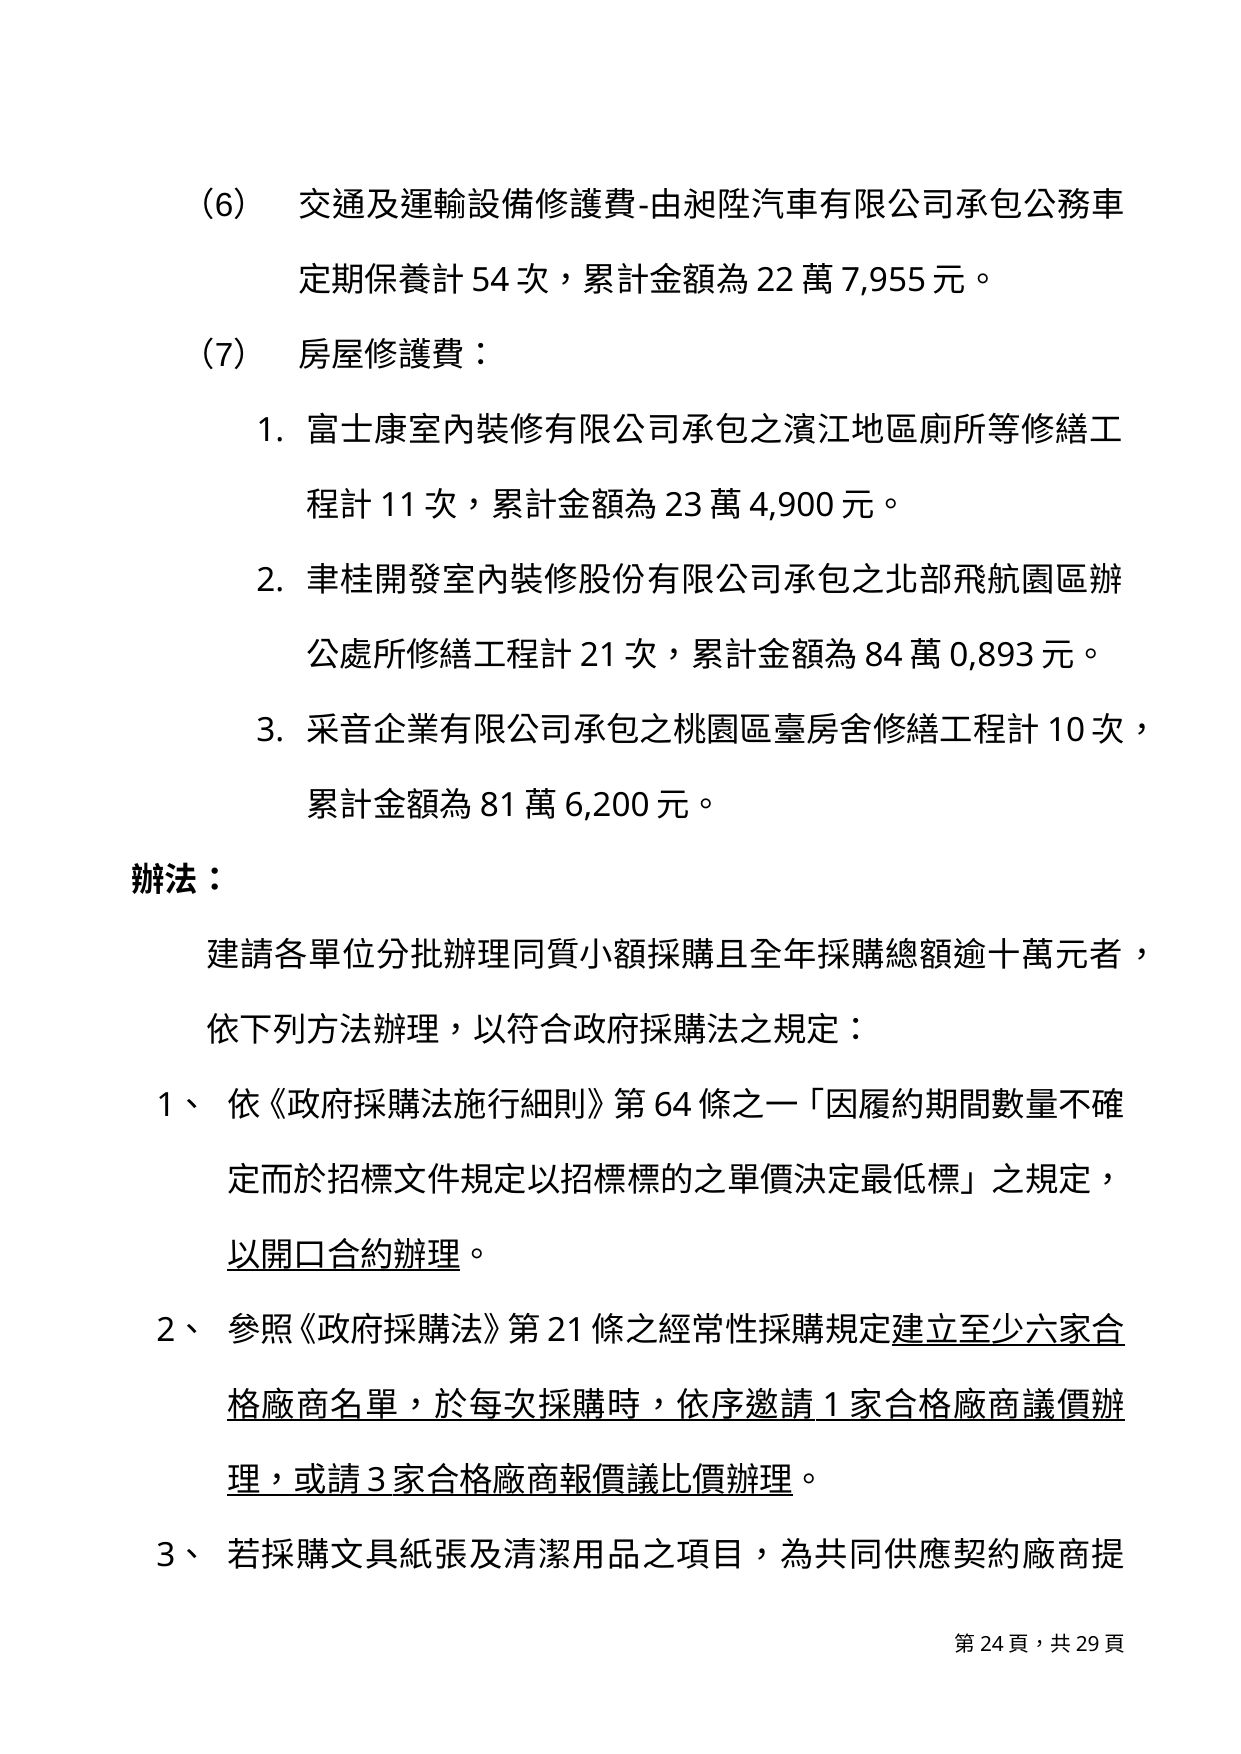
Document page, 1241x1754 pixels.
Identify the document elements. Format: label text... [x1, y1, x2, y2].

list 依《政府採購法施行細則》第64條之一「因履約期間數量不確定而於招標文件規定以招標標的之單價決定最低標」之規定，以開口合約辦理。 [156, 1064, 1125, 1289]
list 交通及運輸設備修護費-由昶陞汽車有限公司承包公務車定期保養計54次，累計金額為22萬7,955元。 [181, 164, 1125, 314]
list 房屋修護費： [181, 314, 1125, 389]
list 富士康室內裝修有限公司承包之濱江地區廁所等修繕工程計11次，累計金額為23萬4,900元。 [256, 389, 1125, 539]
text 建請各單位分批辦理同質小額採購且全年採購總額逾十萬元者，依下列方法辦理，以符合政府採購法之規定： [206, 914, 1125, 1064]
text 辦法： [131, 839, 1125, 914]
list 聿桂開發室內裝修股份有限公司承包之北部飛航園區辦公處所修繕工程計21次，累計金額為84萬0,893元。 [256, 539, 1125, 689]
list 參照《政府採購法》第21條之經常性採購規定建立至少六家合格廠商名單，於每次採購時，依序邀請1家合格廠商議價辦理，或請3家合格廠商報價議比價辦理。 [156, 1289, 1125, 1514]
list 若採購文具紙張及清潔用品之項目，為共同供應契約廠商提 [156, 1514, 1125, 1589]
list 采音企業有限公司承包之桃園區臺房舍修繕工程計10次，累計金額為81萬6,200元。 [256, 689, 1125, 839]
